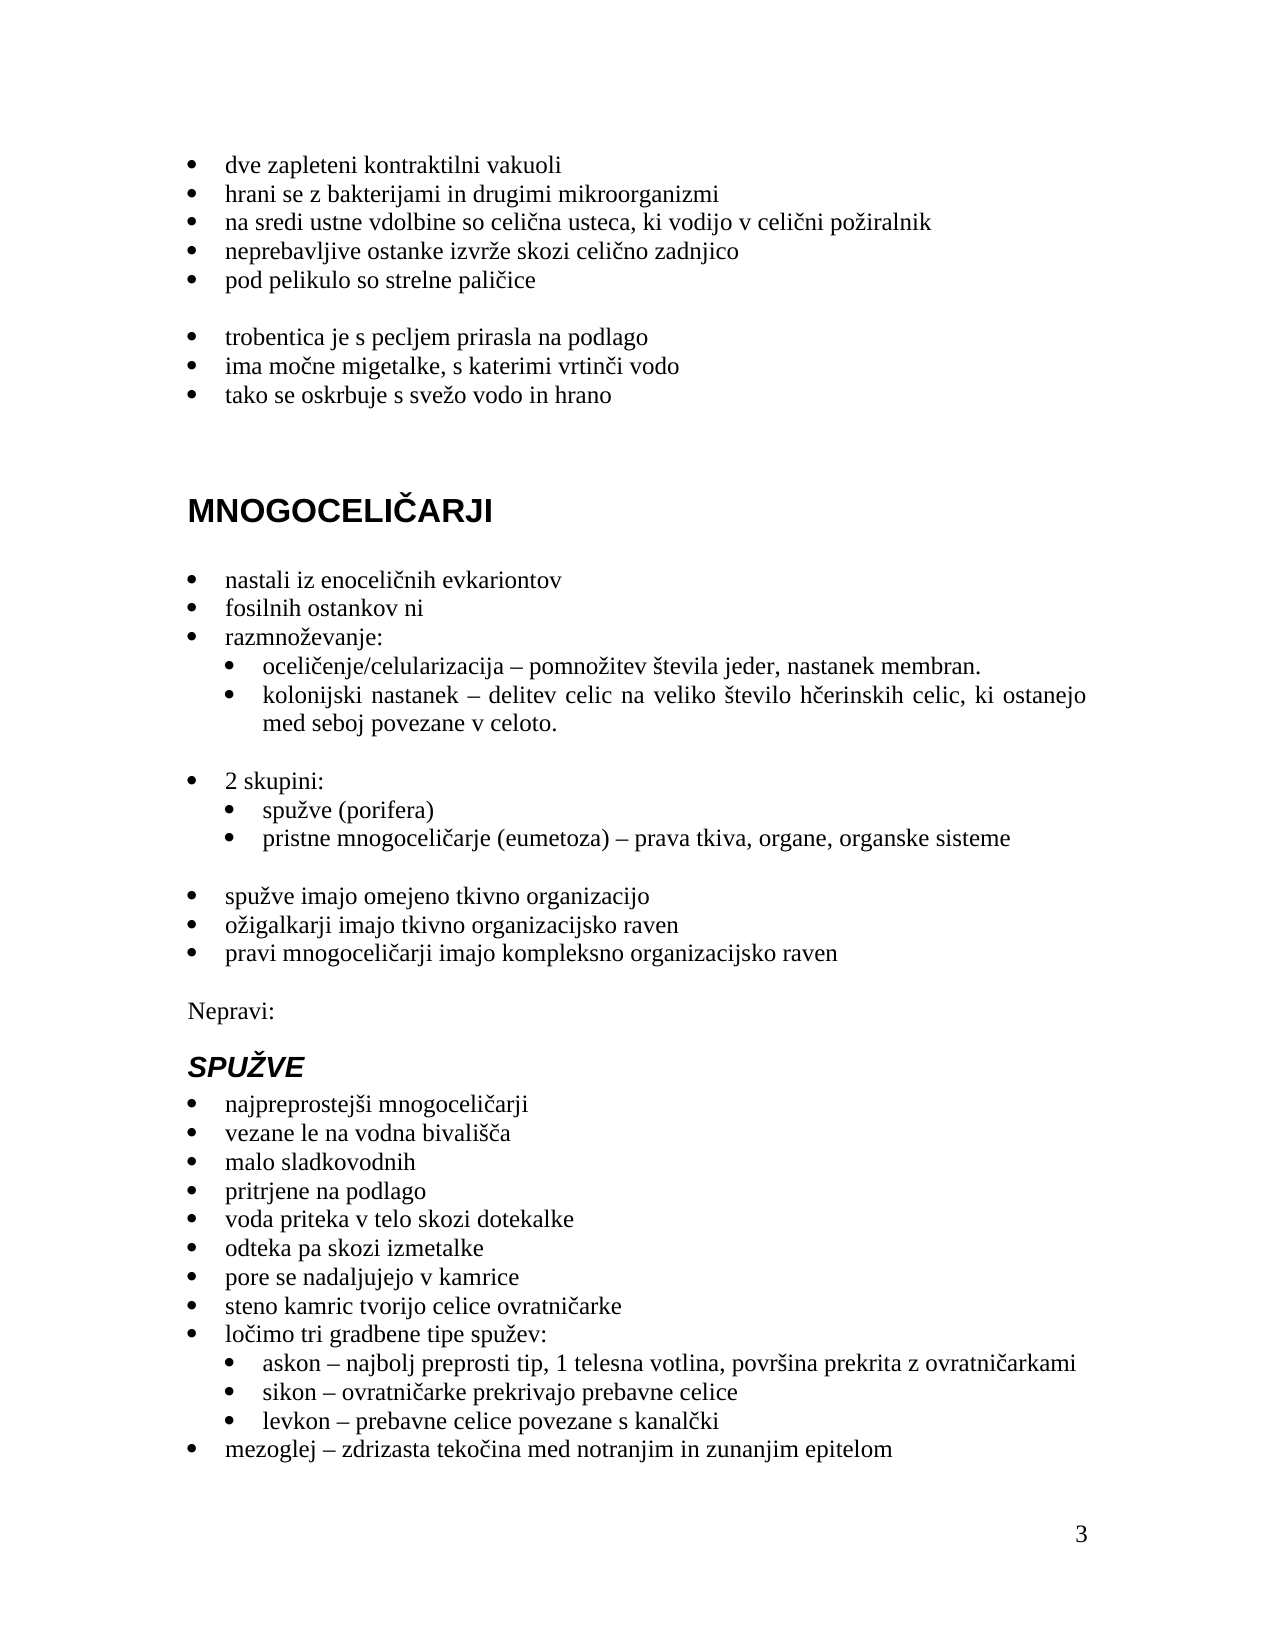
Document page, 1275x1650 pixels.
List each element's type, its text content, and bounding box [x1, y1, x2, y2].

list odteka pa skozi izmetalke [187, 1233, 1087, 1262]
list spužve imajo omejeno tkivno organizacijo [187, 881, 1087, 910]
list najpreprostejši mnogoceličarji [187, 1089, 1087, 1118]
list spužve (porifera) [225, 795, 1087, 823]
list trobentica je s pecljem prirasla na podlago [187, 322, 1087, 351]
list pod pelikulo so strelne paličice [187, 265, 1087, 294]
list pore se nadaljujejo v kamrice [187, 1262, 1087, 1291]
list hrani se z bakterijami in drugimi mikroorganizmi [187, 179, 1087, 207]
text Nepravi: [187, 996, 1087, 1025]
list askon – najbolj preprosti tip, 1 telesna votlina, površina prekrita z ovratničarkami [225, 1348, 1087, 1377]
list pravi mnogoceličarji imajo kompleksno organizacijsko raven [187, 938, 1087, 967]
list na sredi ustne vdolbine so celična usteca, ki vodijo v celični požiralnik [187, 207, 1087, 236]
list ožigalkarji imajo tkivno organizacijsko raven [187, 910, 1087, 938]
list vezane le na vodna bivališča [187, 1118, 1087, 1147]
list dve zapleteni kontraktilni vakuoli [187, 150, 1087, 179]
subtitle MNOGOCELIČARJI [187, 491, 1087, 530]
list neprebavljive ostanke izvrže skozi celično zadnjico [187, 236, 1087, 265]
list pritrjene na podlago [187, 1176, 1087, 1204]
list voda priteka v telo skozi dotekalke [187, 1204, 1087, 1233]
list mezoglej – zdrizasta tekočina med notranjim in zunanjim epitelom [187, 1434, 1087, 1463]
list ločimo tri gradbene tipe spužev: [187, 1319, 1087, 1348]
list nastali iz enoceličnih evkariontov [187, 565, 1087, 593]
list sikon – ovratničarke prekrivajo prebavne celice [225, 1377, 1087, 1406]
list levkon – prebavne celice povezane s kanalčki [225, 1406, 1087, 1434]
list tako se oskrbuje s svežo vodo in hrano [187, 380, 1087, 409]
list kolonijski nastanek – delitev celic na veliko število hčerinskih celic, ki ostanejo med seboj povezane v celoto. [225, 680, 1087, 737]
list ima močne migetalke, s katerimi vrtinči vodo [187, 351, 1087, 380]
list pristne mnogoceličarje (eumetoza) – prava tkiva, organe, organske sisteme [225, 823, 1087, 852]
list razmnoževanje: [187, 622, 1087, 651]
list malo sladkovodnih [187, 1147, 1087, 1176]
list steno kamric tvorijo celice ovratničarke [187, 1291, 1087, 1319]
subtitle SPUŽVE [187, 1050, 1087, 1083]
list oceličenje/celularizacija – pomnožitev števila jeder, nastanek membran. [225, 651, 1087, 680]
list 2 skupini: [187, 766, 1087, 795]
list fosilnih ostankov ni [187, 593, 1087, 622]
